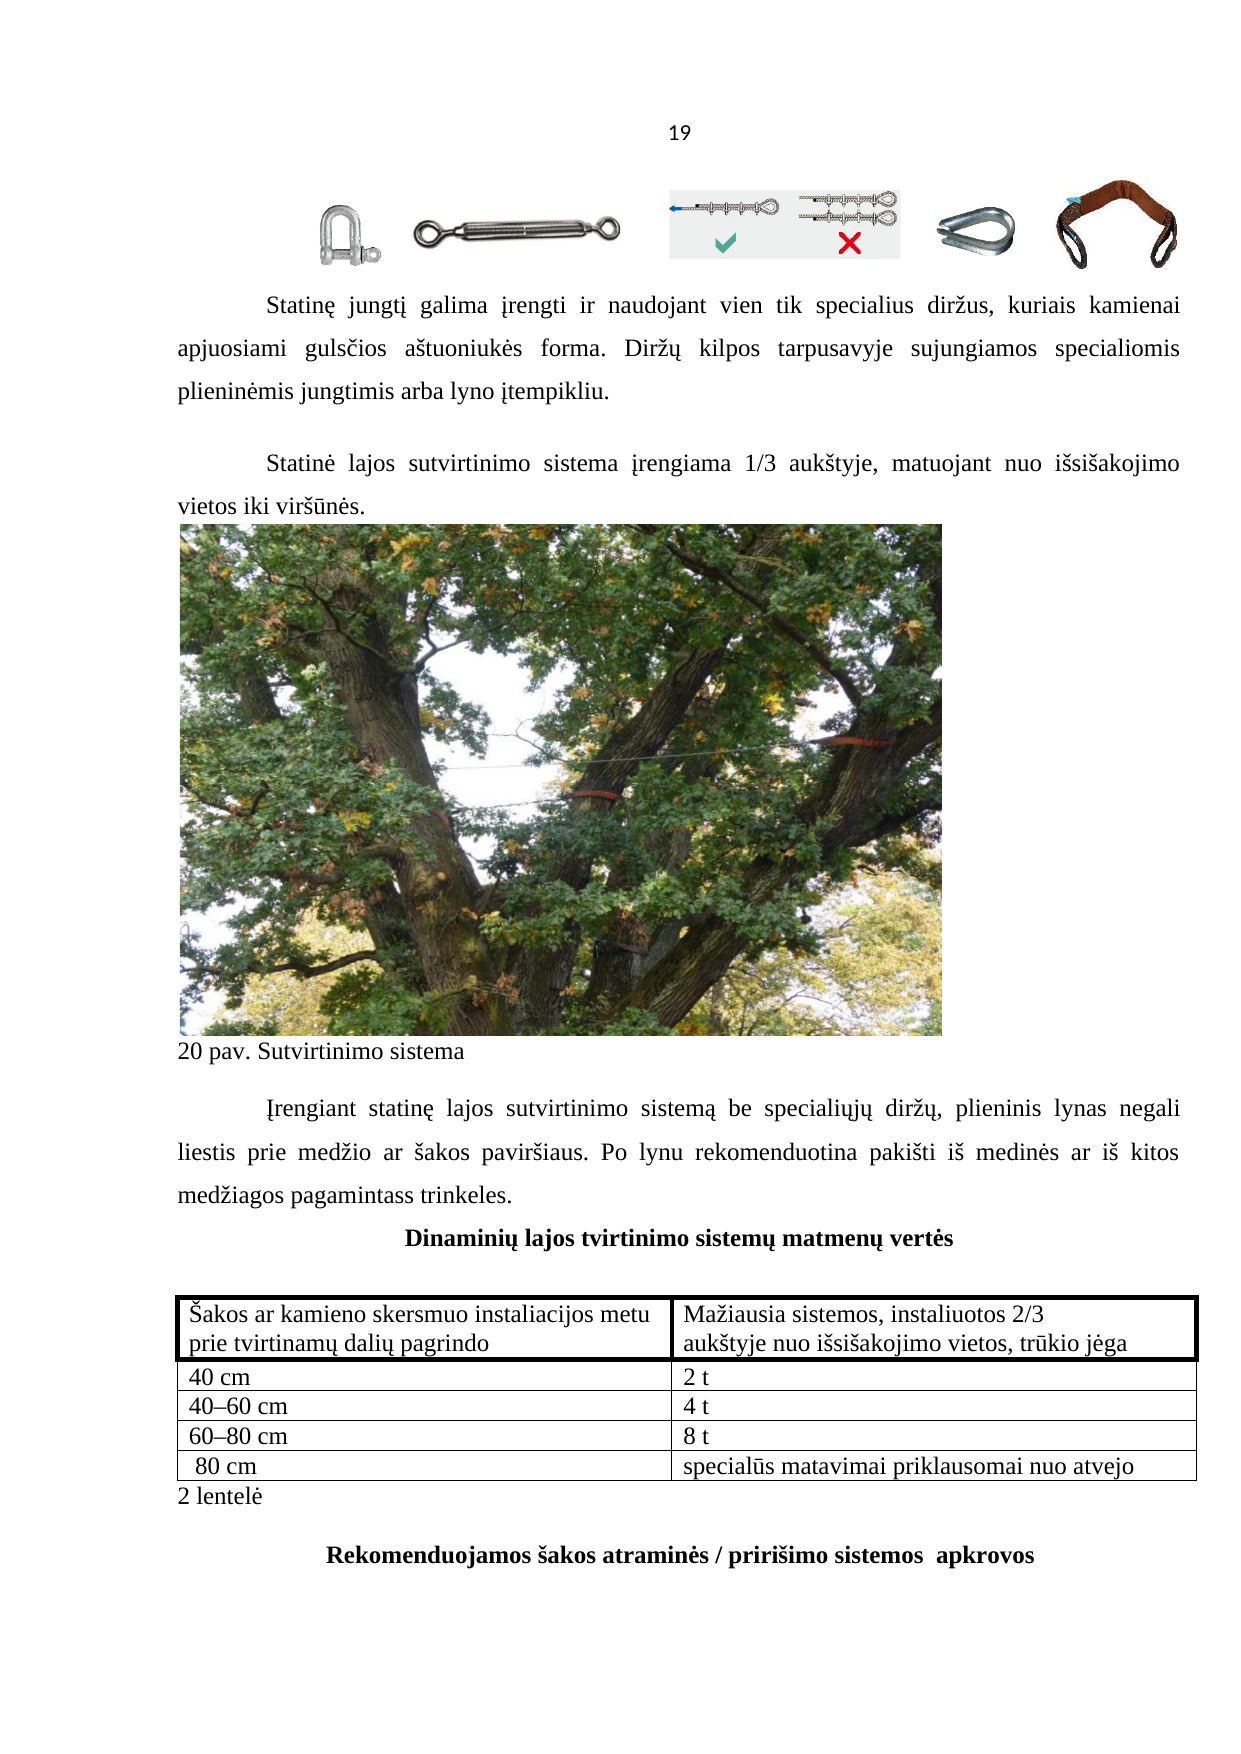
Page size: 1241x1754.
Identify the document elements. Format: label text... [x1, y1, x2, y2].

table_cell 4 t [672, 1391, 1196, 1420]
table_cell 80 cm [178, 1451, 671, 1480]
table_cell 2 t [672, 1362, 1196, 1390]
table_cell specialūs matavimai priklausomai nuo atvejo [672, 1451, 1196, 1480]
text Statinę jungtį galima įrengti ir naudojant vien tik specialius diržus, kuriais kamienai apjuosiami gulsčios aštuoniukės forma. Diržų kilpos tarpusavyje sujungiamos specialiomis plieninėmis jungtimis arba lyno įtempikliu. [177, 290, 1181, 405]
text Statinė lajos sutvirtinimo sistema įrengiama 1/3 aukštyje, matuojant nuo išsišakojimo vietos iki viršūnės. [177, 448, 1181, 520]
text 2 lentelė [177, 1481, 1181, 1509]
table_cell 40–60 cm [178, 1391, 671, 1420]
text Rekomenduojamos šakos atraminės / pririšimo sistemos apkrovos [177, 1540, 1183, 1569]
table_cell 40 cm [178, 1362, 671, 1390]
text Įrengiant statinę lajos sutvirtinimo sistemą be specialiųjų diržų, plieninis lynas negali liestis prie medžio ar šakos paviršiaus. Po lynu rekomenduotina pakišti iš medinės ar iš kitos medžiagos pagamintass trinkeles. [177, 1093, 1181, 1208]
table_header Šakos ar kamieno skersmuo instaliacijos metu prie tvirtinamų dalių pagrindo [180, 1300, 670, 1357]
text Dinaminių lajos tvirtinimo sistemų matmenų vertės [177, 1223, 1181, 1252]
table_cell 60–80 cm [178, 1421, 671, 1450]
table_cell 8 t [672, 1421, 1196, 1450]
text 20 pav. Sutvirtinimo sistema [177, 534, 1183, 1065]
table_header Mažiausia sistemos, instaliuotos 2/3 aukštyje nuo išsišakojimo vietos, trūkio jėga [674, 1300, 1194, 1357]
